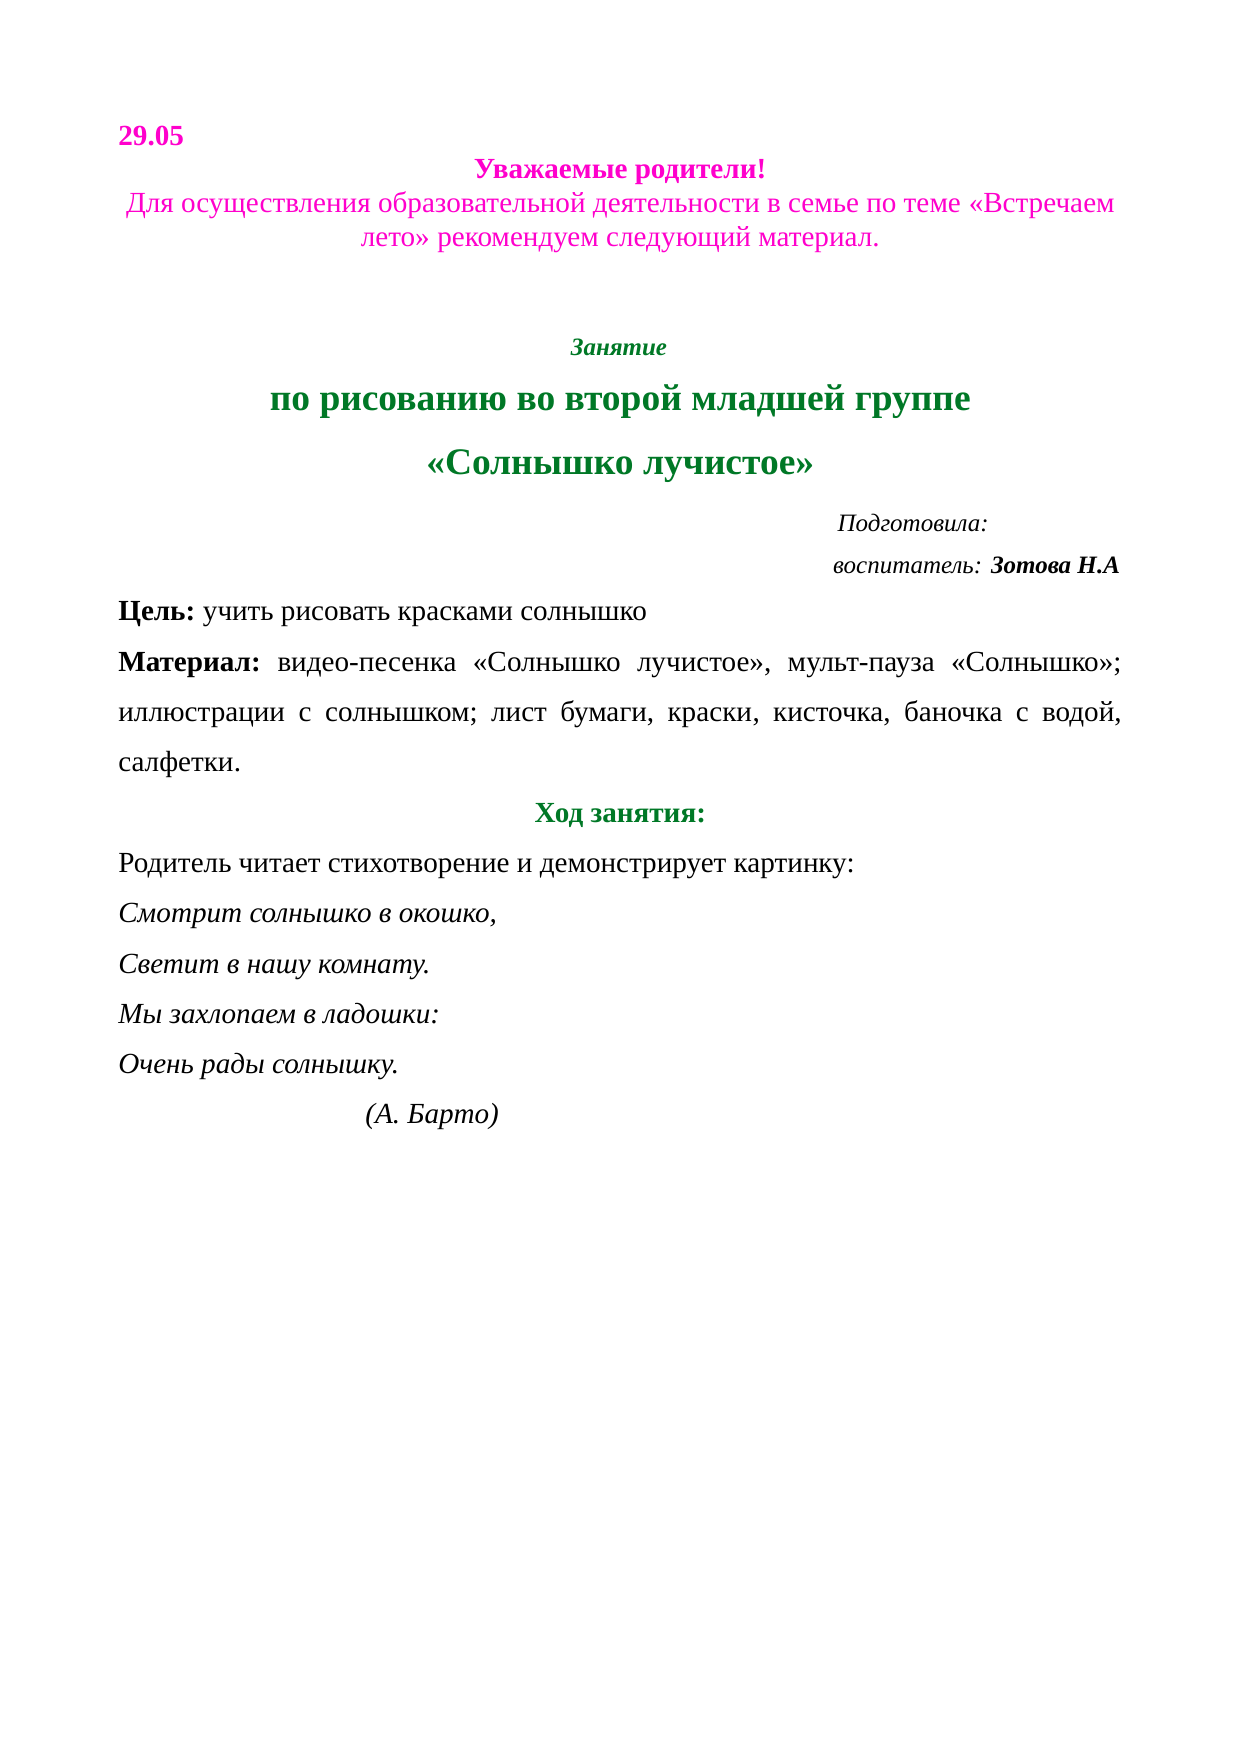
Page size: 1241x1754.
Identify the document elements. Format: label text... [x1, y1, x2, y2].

text Родитель читает стихотворение и демонстрирует картинку: [118, 845, 1122, 879]
text «Солнышко лучистое» [118, 440, 1122, 483]
text Очень рады солнышку. [118, 1046, 1122, 1080]
text Мы захлопаем в ладошки: [118, 996, 1122, 1029]
text по рисованию во второй младшей группе [118, 375, 1122, 418]
text Светит в нашу комнату. [118, 946, 1122, 979]
text Смотрит солнышко в окошко, [118, 895, 1122, 929]
text воспитатель: Зотова Н.А [118, 550, 1122, 579]
text Ход занятия: [118, 795, 1122, 828]
text (А. Барто) [118, 1097, 1122, 1130]
text Подготовила: [118, 504, 1122, 538]
text 29.05 [118, 118, 1122, 152]
text Занятие [118, 332, 1122, 361]
text Материал: видео-песенка «Солнышко лучистое», мульт-пауза «Солнышко»; иллюстрации с солнышком; лист бумаги, краски, кисточка, баночка с водой, салфетки. [118, 644, 1122, 778]
text Уважаемые родители! [118, 152, 1122, 185]
text Для осуществления образовательной деятельности в семье по теме «Встречаем лето» рекомендуем следующий материал. [118, 185, 1122, 252]
text Цель: учить рисовать красками солнышко [118, 593, 1122, 627]
